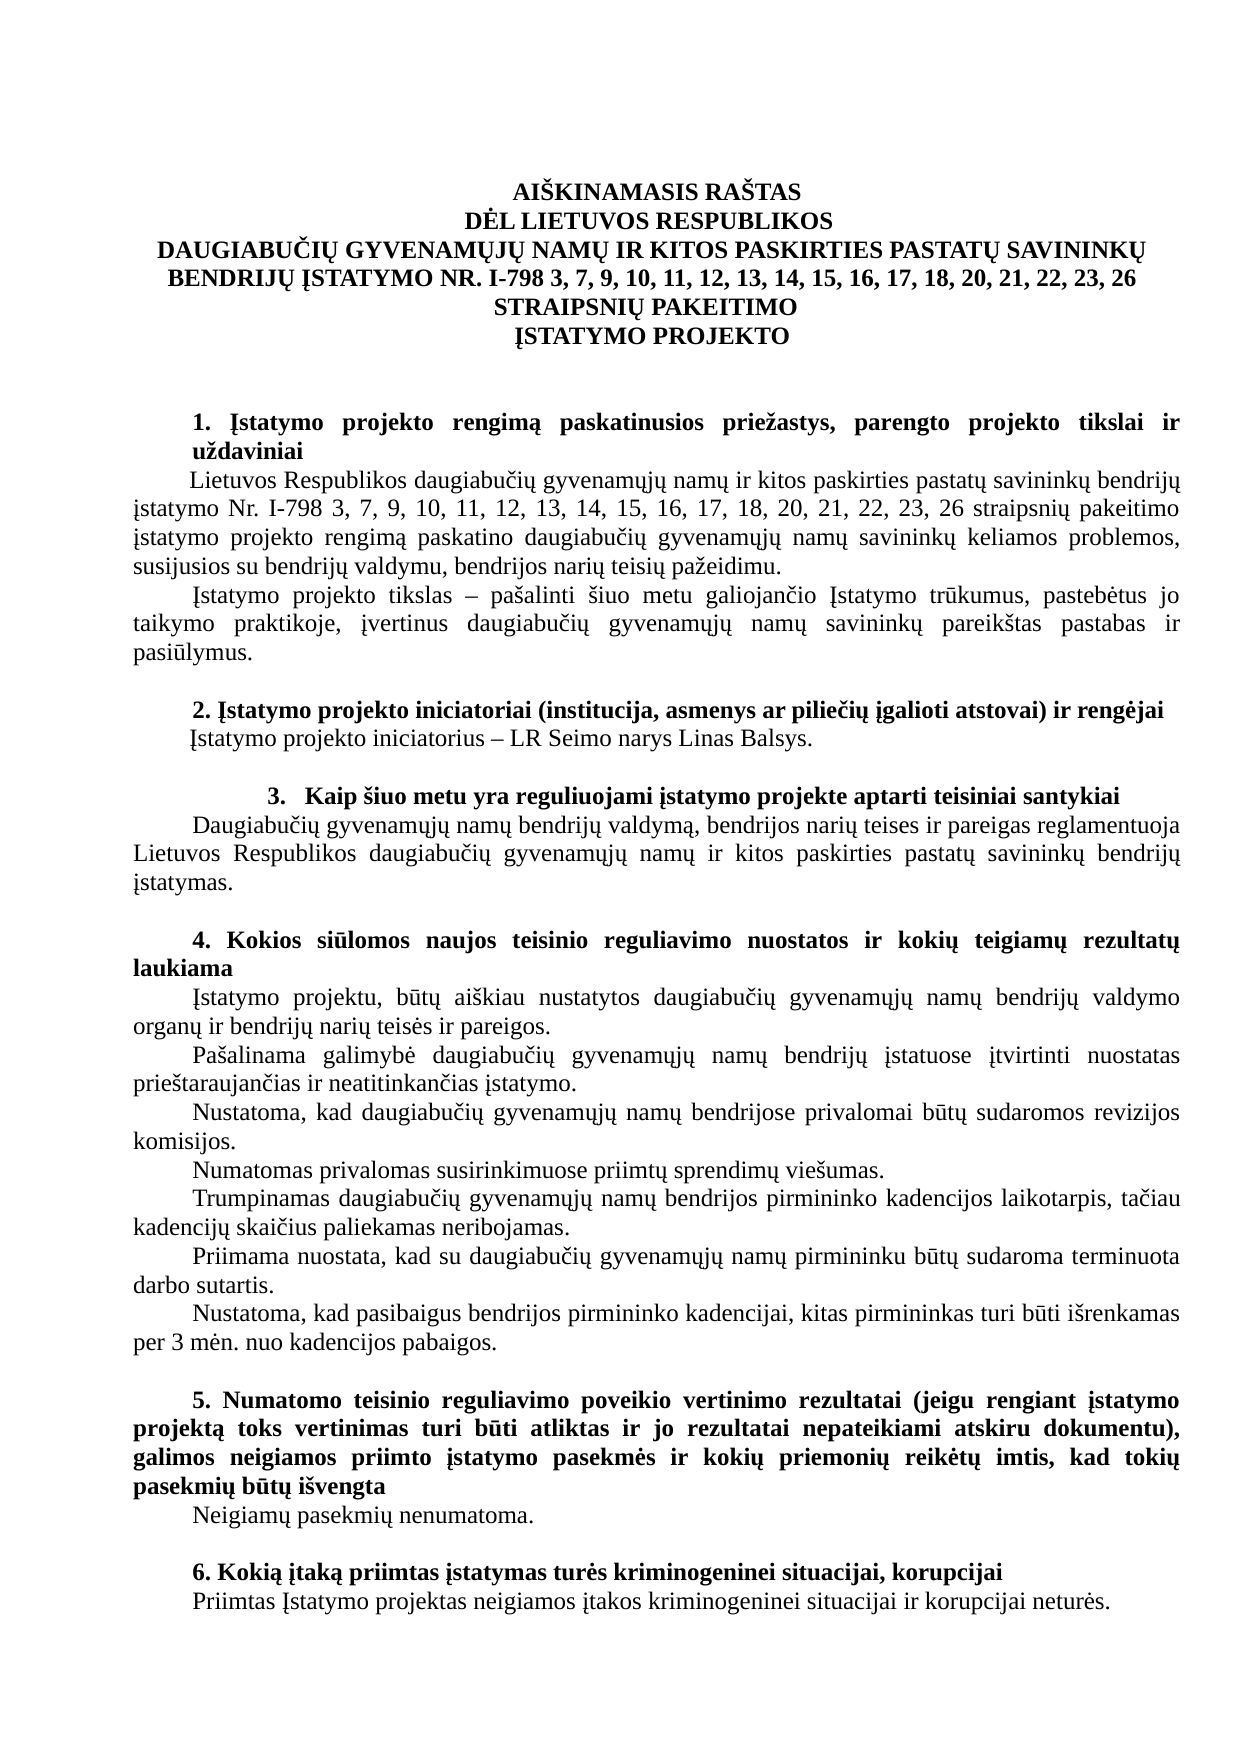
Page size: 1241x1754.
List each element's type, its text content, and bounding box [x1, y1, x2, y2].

text Nustatoma, kad pasibaigus bendrijos pirmininko kadencijai, kitas pirmininkas turi būti išrenkamas per 3 mėn. nuo kadencijos pabaigos. [133, 1298, 1181, 1356]
text Priimtas Įstatymo projektas neigiamos įtakos kriminogeninei situacijai ir korupcijai neturės. [170, 1586, 1181, 1615]
text 4. Kokios siūlomos naujos teisinio reguliavimo nuostatos ir kokių teigiamų rezultatų laukiama [133, 925, 1181, 982]
text 2. Įstatymo projekto iniciatoriai (institucija, asmenys ar piliečių įgalioti atstovai) ir rengėjai [133, 695, 1181, 723]
text Lietuvos Respublikos daugiabučių gyvenamųjų namų ir kitos paskirties pastatų savininkų bendrijų įstatymo Nr. I-798 3, 7, 9, 10, 11, 12, 13, 14, 15, 16, 17, 18, 20, 21, 22, 23, 26 straipsnių pakeitimo įstatymo projekto rengimą paskatino daugiabučių gyvenamųjų namų savininkų keliamos problemos, susijusios su bendrijų valdymu, bendrijos narių teisių pažeidimu. [133, 465, 1181, 580]
text 1. Įstatymo projekto rengimą paskatinusios priežastys, parengto projekto tikslai ir uždaviniai [192, 407, 1181, 465]
text Įstatymo projektu, būtų aiškiau nustatytos daugiabučių gyvenamųjų namų bendrijų valdymo organų ir bendrijų narių teisės ir pareigos. [133, 982, 1181, 1040]
text Įstatymo projekto tikslas – pašalinti šiuo metu galiojančio Įstatymo trūkumus, pastebėtus jo taikymo praktikoje, įvertinus daugiabučių gyvenamųjų namų savininkų pareikštas pastabas ir pasiūlymus. [133, 580, 1181, 666]
text ĮSTATYMO PROJEKTO [133, 321, 1171, 350]
text Trumpinamas daugiabučių gyvenamųjų namų bendrijos pirmininko kadencijos laikotarpis, tačiau kadencijų skaičius paliekamas neribojamas. [133, 1183, 1181, 1241]
text 5. Numatomo teisinio reguliavimo poveikio vertinimo rezultatai (jeigu rengiant įstatymo projektą toks vertinimas turi būti atliktas ir jo rezultatai nepateikiami atskiru dokumentu), galimos neigiamos priimto įstatymo pasekmės ir kokių priemonių reikėtų imtis, kad tokių pasekmių būtų išvengta [133, 1385, 1181, 1500]
text Pašalinama galimybė daugiabučių gyvenamųjų namų bendrijų įstatuose įtvirtinti nuostatas prieštaraujančias ir neatitinkančias įstatymo. [133, 1040, 1181, 1097]
text Įstatymo projekto iniciatorius – LR Seimo narys Linas Balsys. [133, 723, 1181, 752]
text Priimama nuostata, kad su daugiabučių gyvenamųjų namų pirmininku būtų sudaroma terminuota darbo sutartis. [133, 1241, 1181, 1298]
text Daugiabučių gyvenamųjų namų bendrijų valdymą, bendrijos narių teises ir pareigas reglamentuoja Lietuvos Respublikos daugiabučių gyvenamųjų namų ir kitos paskirties pastatų savininkų bendrijų įstatymas. [133, 810, 1181, 896]
text AIŠKINAMASIS RAŠTAS [133, 177, 1181, 206]
text 6. Kokią įtaką priimtas įstatymas turės kriminogeninei situacijai, korupcijai [133, 1557, 1181, 1586]
text Nustatoma, kad daugiabučių gyvenamųjų namų bendrijose privalomai būtų sudaromos revizijos komisijos. [133, 1097, 1181, 1155]
text DĖL LIETUVOS RESPUBLIKOS [133, 206, 1171, 235]
text Numatomas privalomas susirinkimuose priimtų sprendimų viešumas. [133, 1155, 1181, 1183]
text DAUGIABUČIŲ GYVENAMŲJŲ NAMŲ IR KITOS PASKIRTIES PASTATŲ SAVININKŲ BENDRIJŲ ĮSTATYMO NR. I-798 3, 7, 9, 10, 11, 12, 13, 14, 15, 16, 17, 18, 20, 21, 22, 23, 26 STRAIPSNIŲ PAKEITIMO [133, 235, 1171, 321]
list Kaip šiuo metu yra reguliuojami įstatymo projekte aptarti teisiniai santykiai [192, 781, 1181, 810]
text Neigiamų pasekmių nenumatoma. [133, 1500, 1181, 1528]
